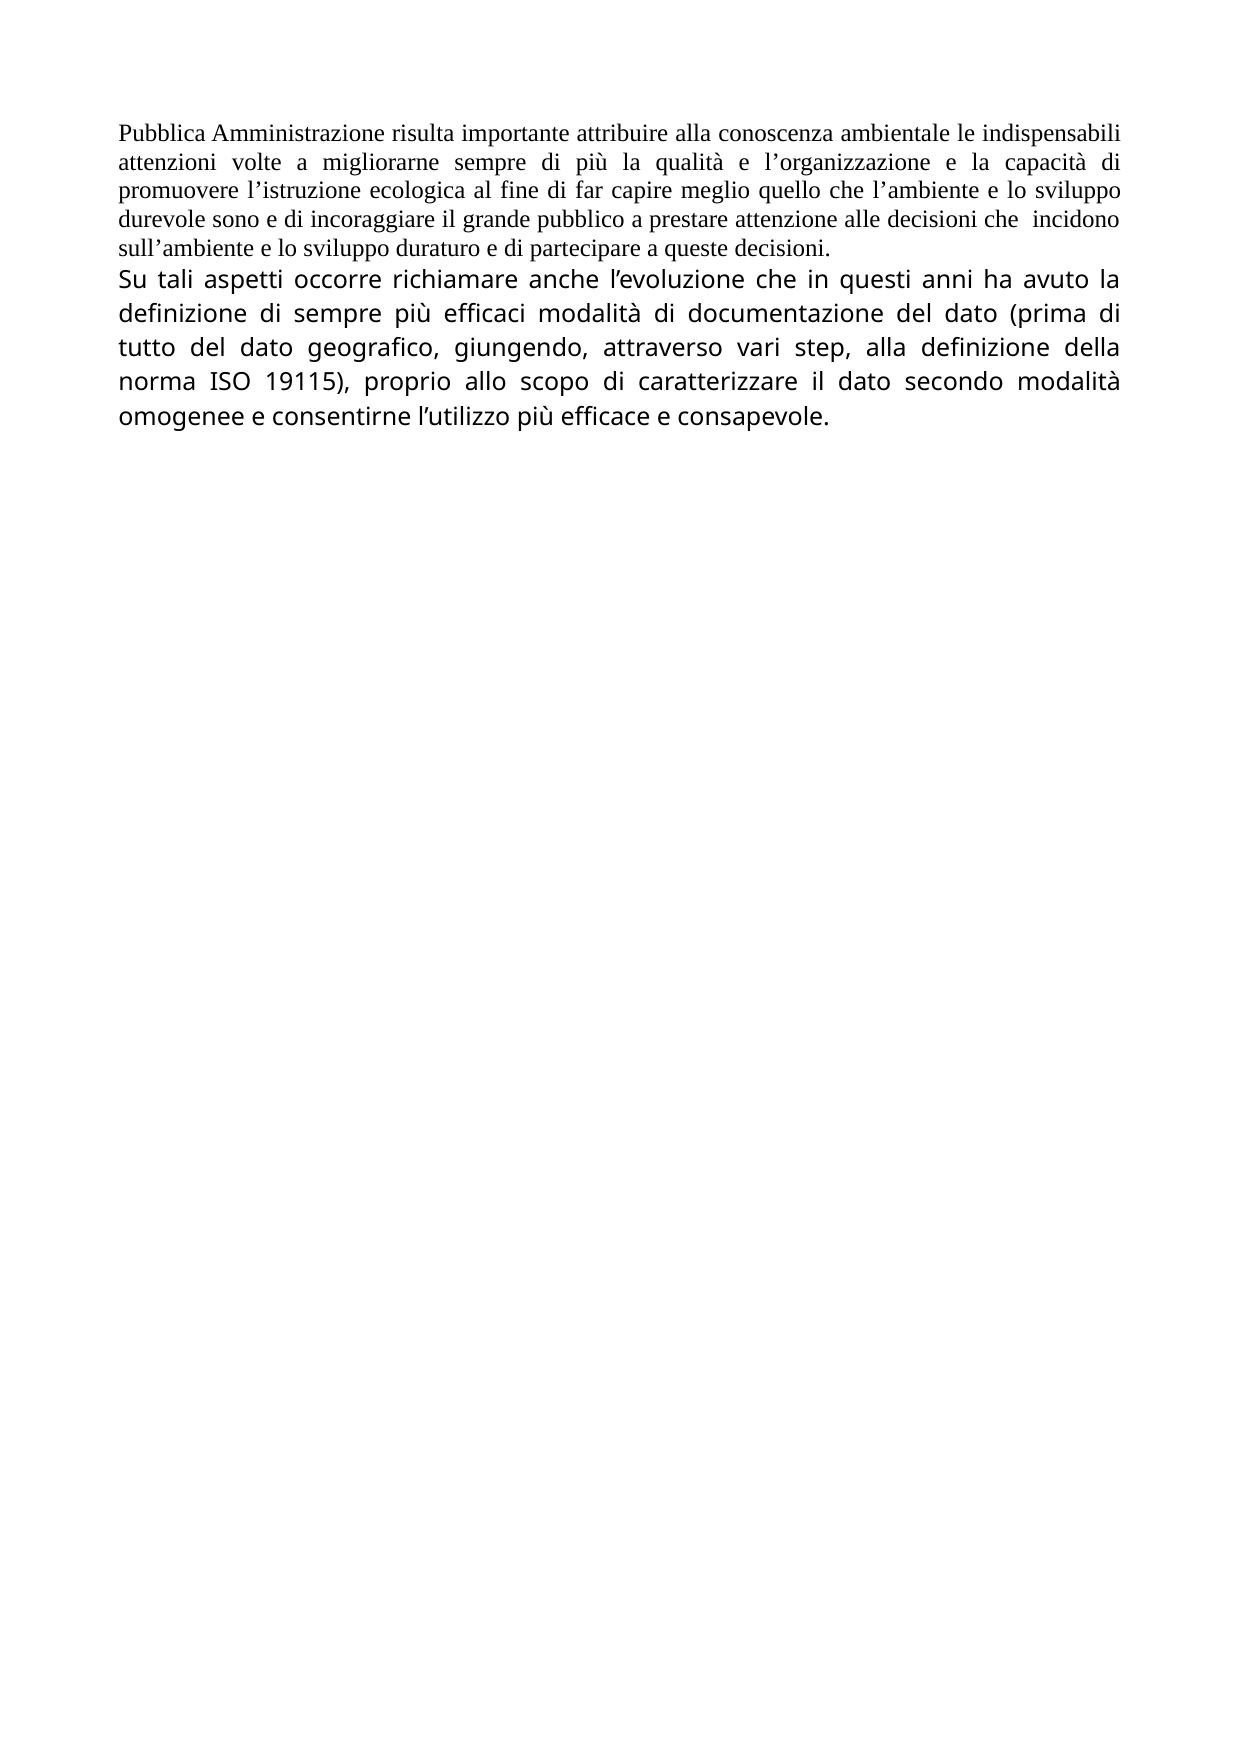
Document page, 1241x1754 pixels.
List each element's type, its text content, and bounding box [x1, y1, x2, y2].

text Su tali aspetti occorre richiamare anche l’evoluzione che in questi anni ha avuto la definizione di sempre più efficaci modalità di documentazione del dato (prima di tutto del dato geografico, giungendo, attraverso vari step, alla definizione della norma ISO 19115), proprio allo scopo di caratterizzare il dato secondo modalità omogenee e consentirne l’utilizzo più efficace e consapevole. [118, 262, 1122, 432]
text Pubblica Amministrazione risulta importante attribuire alla conoscenza ambientale le indispensabili attenzioni volte a migliorarne sempre di più la qualità e l’organizzazione e la capacità di promuovere l’istruzione ecologica al fine di far capire meglio quello che l’ambiente e lo sviluppo durevole sono e di incoraggiare il grande pubblico a prestare attenzione alle decisioni che incidono sull’ambiente e lo sviluppo duraturo e di partecipare a queste decisioni. [118, 118, 1122, 262]
